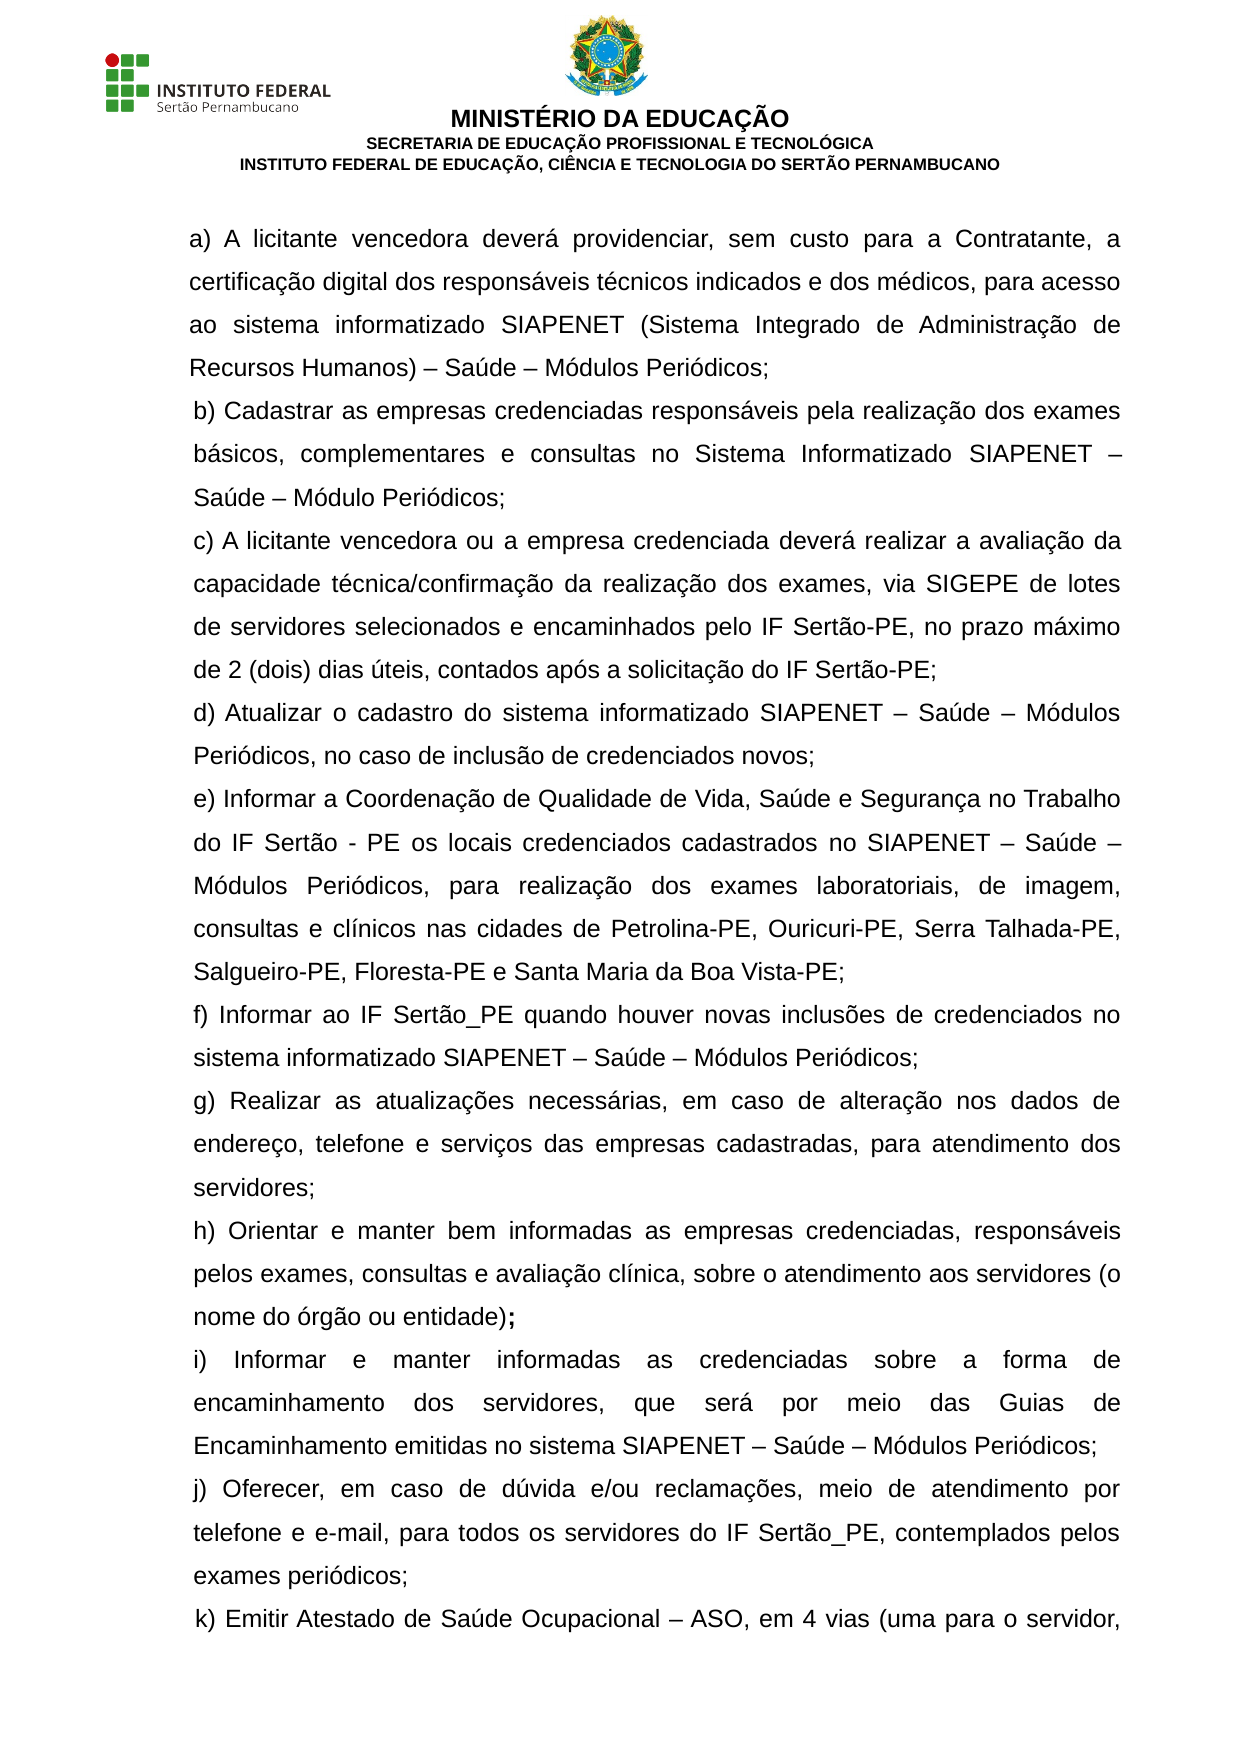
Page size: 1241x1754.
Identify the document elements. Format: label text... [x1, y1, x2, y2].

picture [565, 15, 648, 96]
list h) Orientar e manter bem informadas as empresas credenciadas, responsáveis pelos exames, consultas e avaliação clínica, sobre o atendimento aos servidores (o nome do órgão ou entidade); [156, 1216, 1122, 1331]
list i) Informar e manter informadas as credenciadas sobre a forma de encaminhamento dos servidores, que será por meio das Guias de Encaminhamento emitidas no sistema SIAPENET – Saúde – Módulos Periódicos; [156, 1345, 1122, 1460]
list c) A licitante vencedora ou a empresa credenciada deverá realizar a avaliação da capacidade técnica/confirmação da realização dos exames, via SIGEPE de lotes de servidores selecionados e encaminhados pelo IF Sertão-PE, no prazo máximo de 2 (dois) dias úteis, contados após a solicitação do IF Sertão-PE; [156, 526, 1122, 684]
list j) Oferecer, em caso de dúvida e/ou reclamações, meio de atendimento por telefone e e-mail, para todos os servidores do IF Sertão_PE, contemplados pelos exames periódicos; [156, 1474, 1122, 1589]
list f) Informar ao IF Sertão_PE quando houver novas inclusões de credenciados no sistema informatizado SIAPENET – Saúde – Módulos Periódicos; [156, 1000, 1122, 1072]
list b) Cadastrar as empresas credenciadas responsáveis pela realização dos exames básicos, complementares e consultas no Sistema Informatizado SIAPENET – Saúde – Módulo Periódicos; [156, 396, 1122, 511]
list g) Realizar as atualizações necessárias, em caso de alteração nos dados de endereço, telefone e serviços das empresas cadastradas, para atendimento dos servidores; [156, 1086, 1122, 1201]
list k) Emitir Atestado de Saúde Ocupacional – ASO, em 4 vias (uma para o servidor, [195, 1604, 1122, 1632]
list a) A licitante vencedora deverá providenciar, sem custo para a Contratante, a certificação digital dos responsáveis técnicos indicados e dos médicos, para acesso ao sistema informatizado SIAPENET (Sistema Integrado de Administração de Recursos Humanos) – Saúde – Módulos Periódicos; [189, 224, 1122, 382]
picture [104, 53, 331, 112]
list d) Atualizar o cadastro do sistema informatizado SIAPENET – Saúde – Módulos Periódicos, no caso de inclusão de credenciados novos; [156, 698, 1122, 770]
list e) Informar a Coordenação de Qualidade de Vida, Saúde e Segurança no Trabalho do IF Sertão - PE os locais credenciados cadastrados no SIAPENET – Saúde – Módulos Periódicos, para realização dos exames laboratoriais, de imagem, consultas e clínicos nas cidades de Petrolina-PE, Ouricuri-PE, Serra Talhada-PE, Salgueiro-PE, Floresta-PE e Santa Maria da Boa Vista-PE; [156, 784, 1122, 986]
